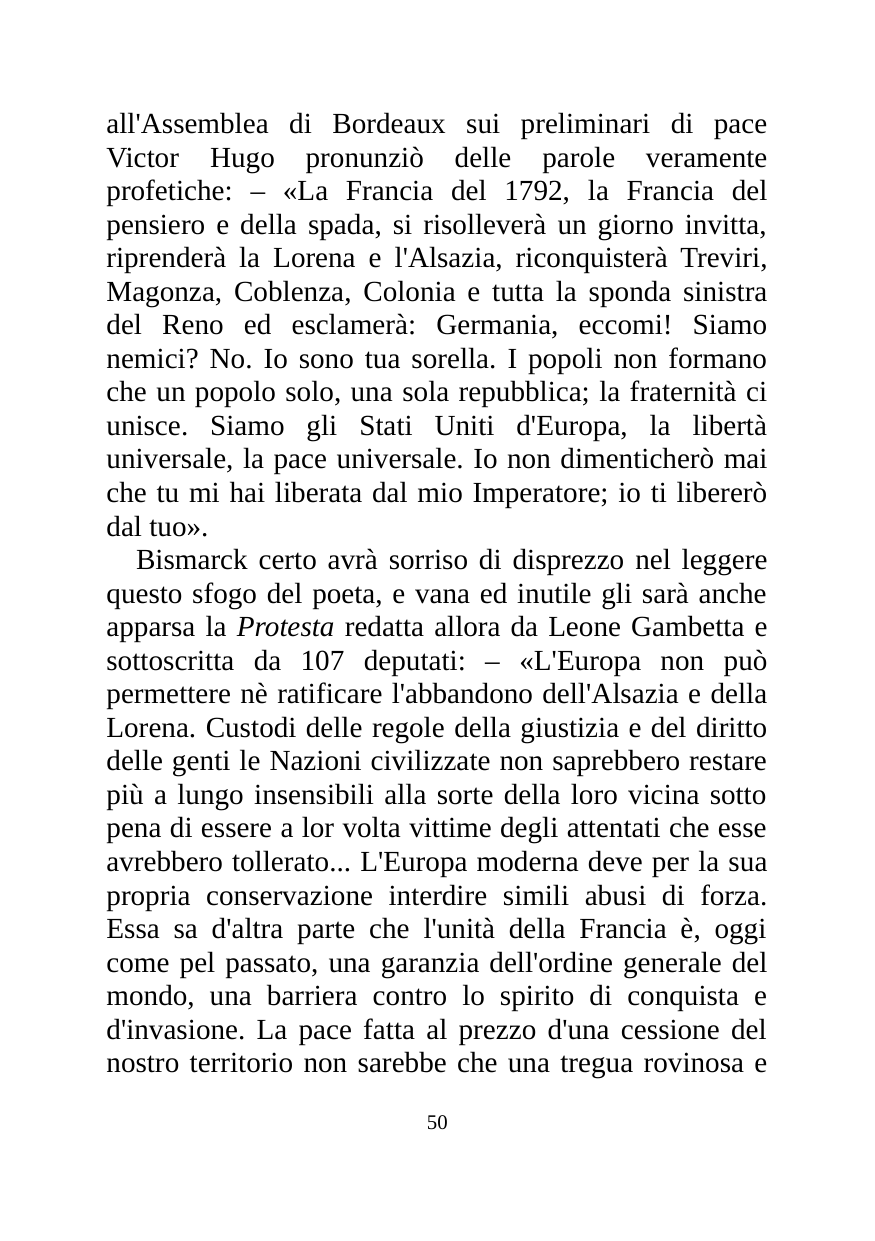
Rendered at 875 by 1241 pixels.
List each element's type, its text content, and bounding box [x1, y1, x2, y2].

text Bismarck certo avrà sorriso di disprezzo nel leggere questo sfogo del poeta, e vana ed inutile gli sarà anche apparsa la Protesta redatta allora da Leone Gambetta e sottoscritta da 107 deputati: – «L'Europa non può permettere nè ratificare l'abbandono dell'Alsazia e della Lorena. Custodi delle regole della giustizia e del diritto delle genti le Nazioni civilizzate non saprebbero restare più a lungo insensibili alla sorte della loro vicina sotto pena di essere a lor volta vittime degli attentati che esse avrebbero tollerato... L'Europa moderna deve per la sua propria conservazione interdire simili abusi di forza. Essa sa d'altra parte che l'unità della Francia è, oggi come pel passato, una garanzia dell'ordine generale del mondo, una barriera contro lo spirito di conquista e d'invasione. La pace fatta al prezzo d'una cessione del nostro territorio non sarebbe che una tregua rovinosa e [106, 542, 768, 1079]
text all'Assemblea di Bordeaux sui preliminari di pace Victor Hugo pronunziò delle parole veramente profetiche: – «La Francia del 1792, la Francia del pensiero e della spada, si risolleverà un giorno invitta, riprenderà la Lorena e l'Alsazia, riconquisterà Treviri, Magonza, Coblenza, Colonia e tutta la sponda sinistra del Reno ed esclamerà: Germania, eccomi! Siamo nemici? No. Io sono tua sorella. I popoli non formano che un popolo solo, una sola repubblica; la fraternità ci unisce. Siamo gli Stati Uniti d'Europa, la libertà universale, la pace universale. Io non dimenticherò mai che tu mi hai liberata dal mio Imperatore; io ti libererò dal tuo». [106, 106, 768, 542]
